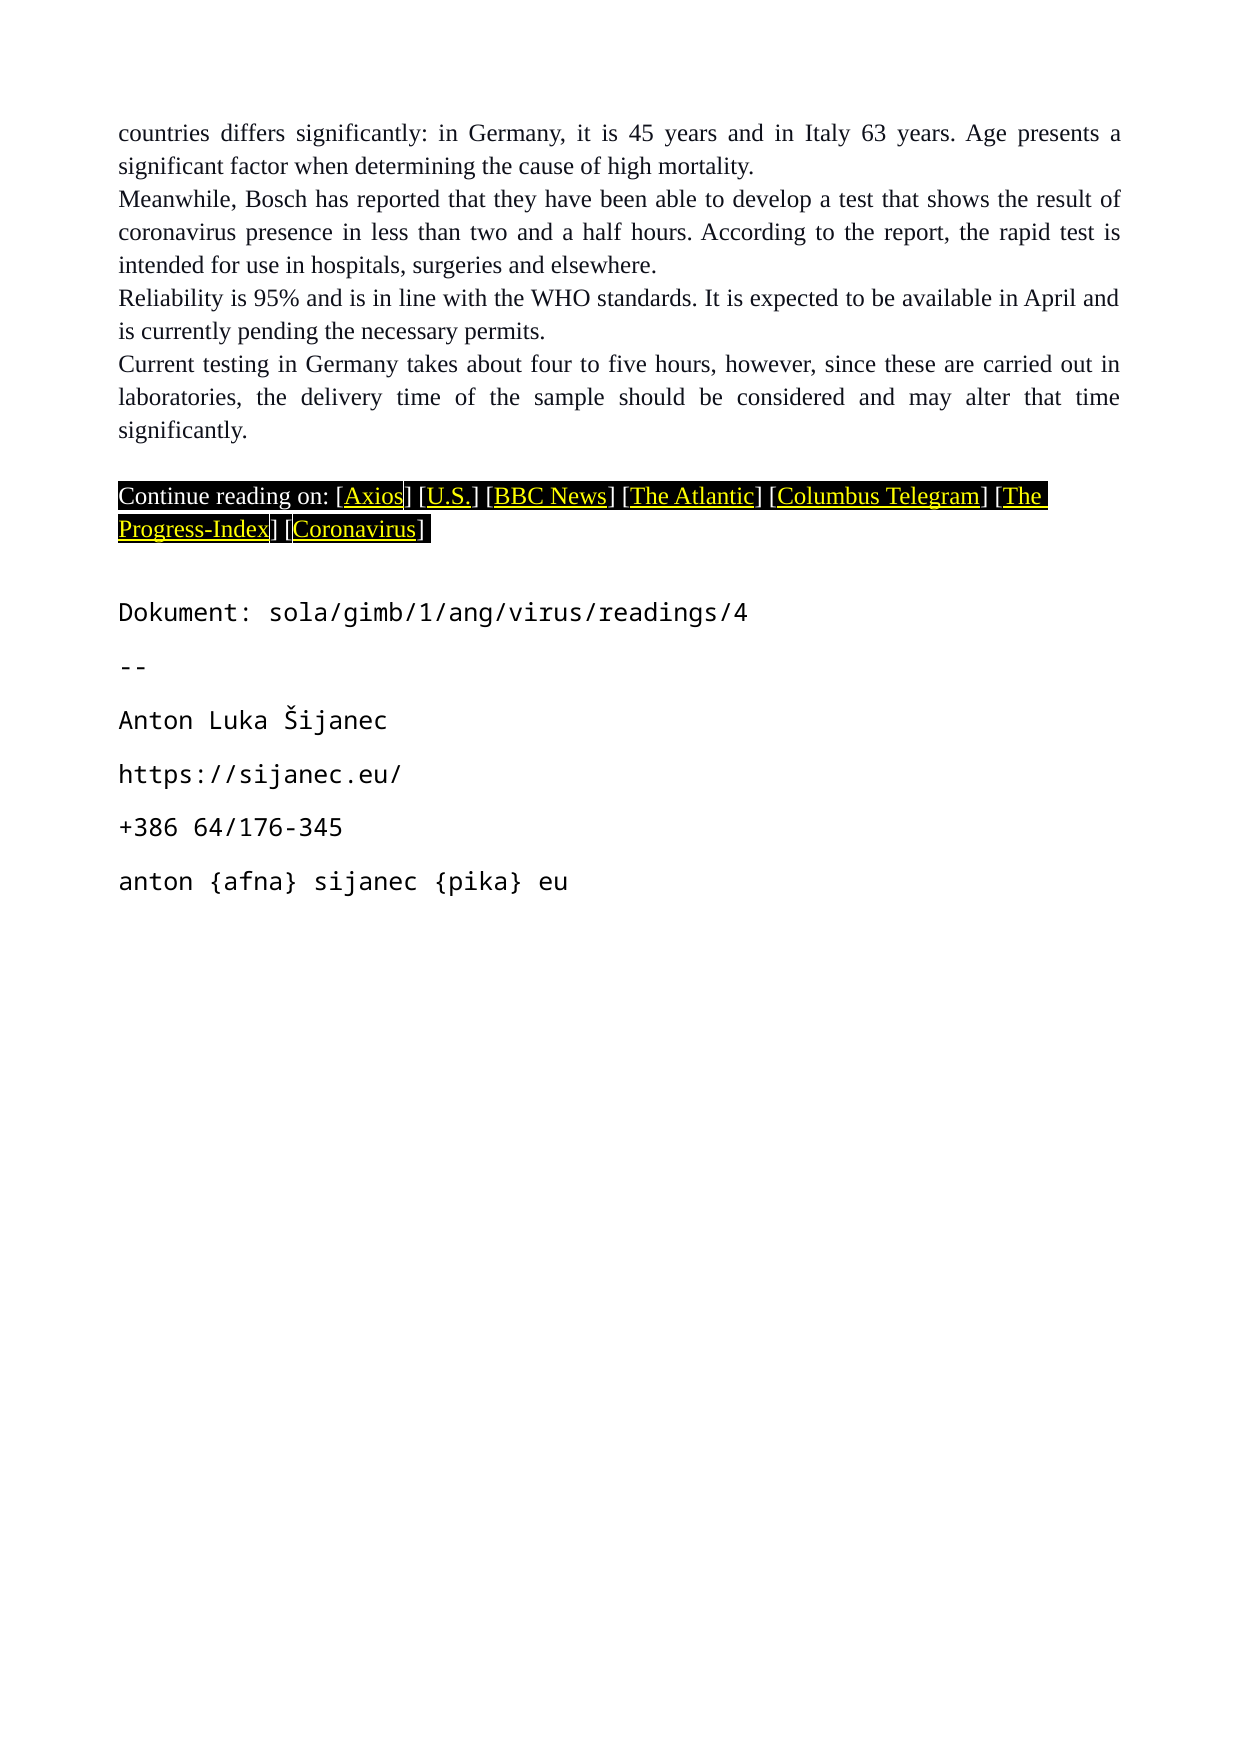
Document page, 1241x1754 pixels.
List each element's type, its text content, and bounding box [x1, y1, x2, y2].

text Reliability is 95% and is in line with the WHO standards. It is expected to be available in April and is currently pending the necessary permits. [118, 283, 1122, 345]
text +386 64/176-345 [118, 810, 1122, 844]
text Dokument: sola/gimb/1/ang/virus/readings/4 [118, 595, 1122, 629]
text Continue reading on: [Axios] [U.S.] [BBC News] [The Atlantic] [Columbus Telegram] [The Progress-Index] [Coronavirus] [118, 481, 1122, 543]
text Current testing in Germany takes about four to five hours, however, since these are carried out in laboratories, the delivery time of the sample should be considered and may alter that time significantly. [118, 349, 1122, 444]
text Meanwhile, Bosch has reported that they have been able to develop a test that shows the result of coronavirus presence in less than two and a half hours. According to the report, the rapid test is intended for use in hospitals, surgeries and elsewhere. [118, 184, 1122, 279]
text Anton Luka Šijanec [118, 702, 1122, 737]
text -- [118, 649, 1122, 683]
text https://sijanec.eu/ [118, 756, 1122, 790]
text countries differs significantly: in Germany, it is 45 years and in Italy 63 years. Age presents a significant factor when determining the cause of high mortality. [118, 118, 1122, 180]
text anton {afna} sijanec {pika} eu [118, 864, 1122, 898]
